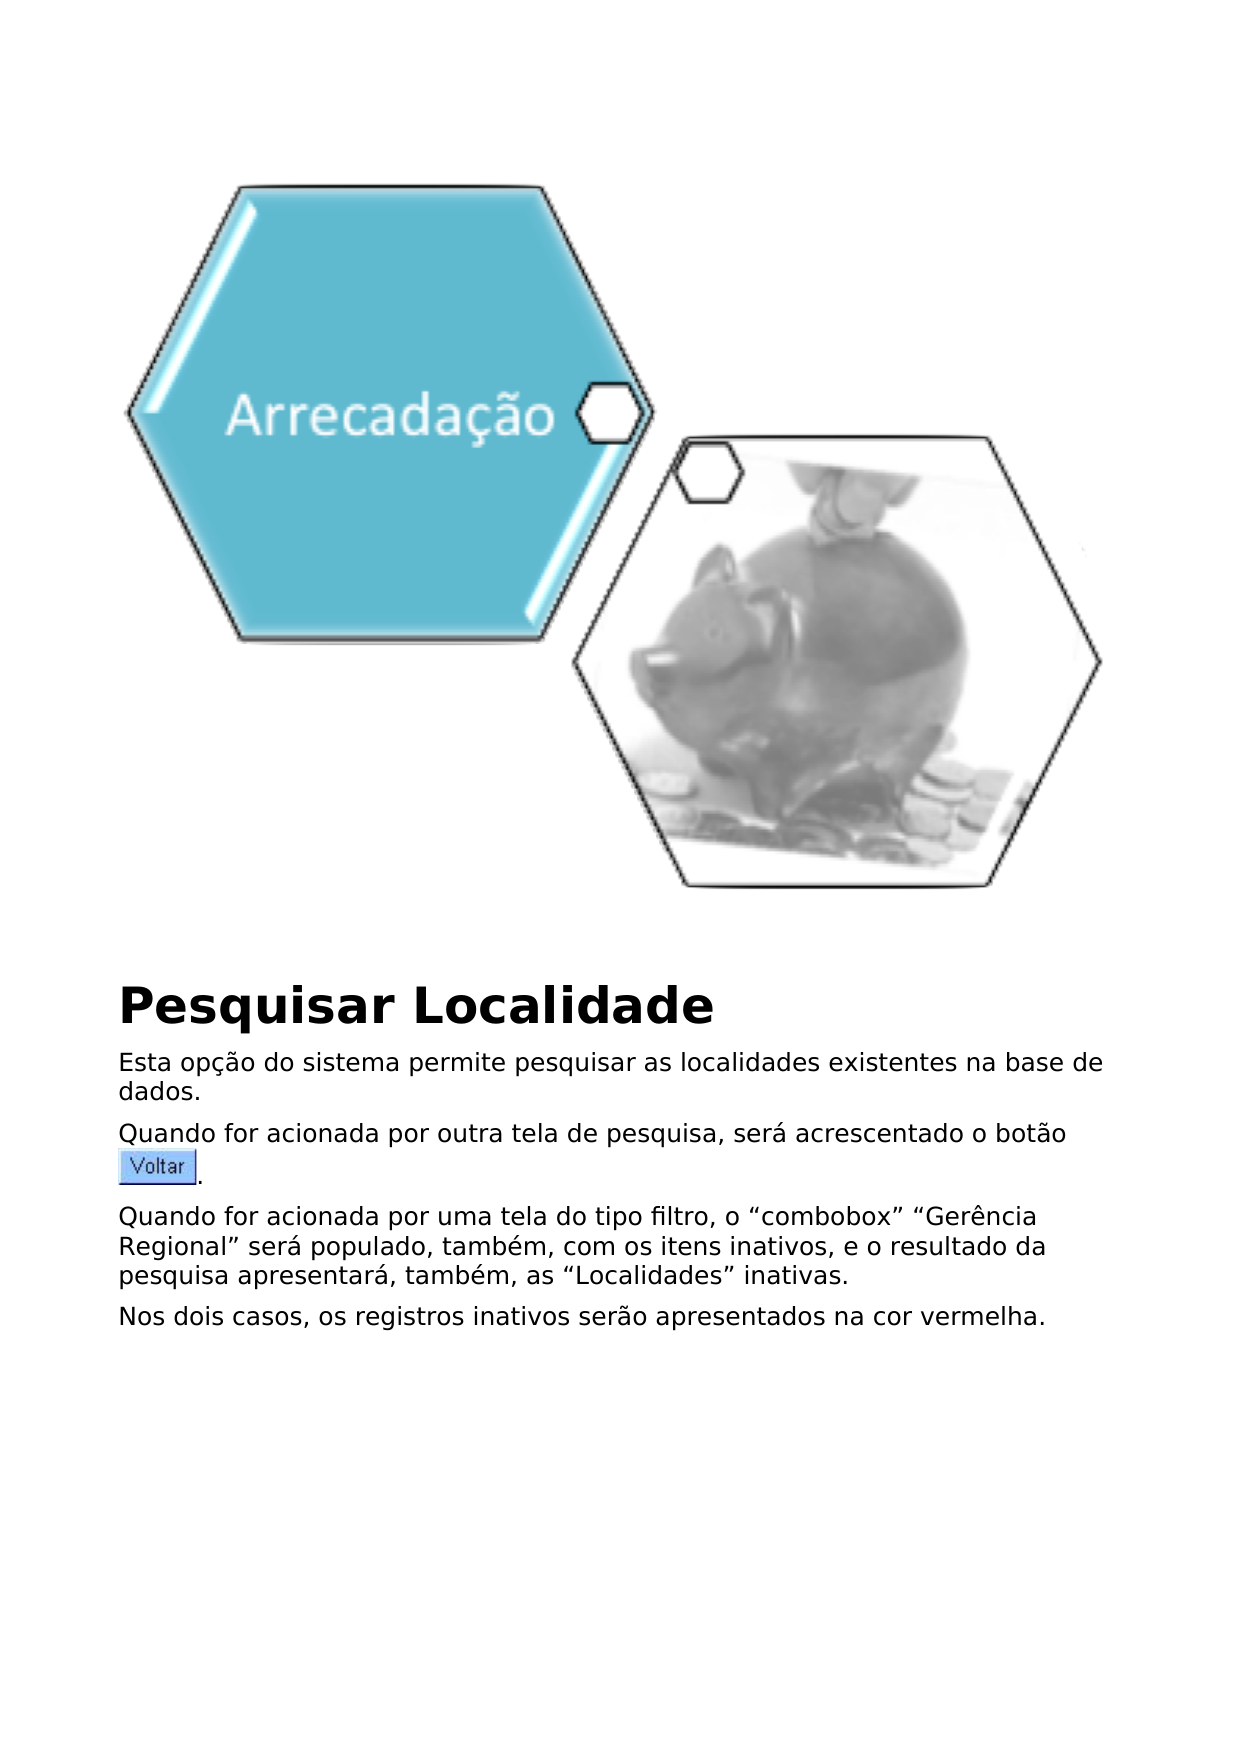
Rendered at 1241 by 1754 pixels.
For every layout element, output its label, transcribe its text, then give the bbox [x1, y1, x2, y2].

text Esta opção do sistema permite pesquisar as localidades existentes na base de dados. [118, 1048, 1122, 1107]
picture [118, 118, 1123, 911]
text Nos dois casos, os registros inativos serão apresentados na cor vermelha. [118, 1303, 1122, 1332]
text Quando for acionada por outra tela de pesquisa, será acrescentado o botão . [118, 1119, 1122, 1190]
text Quando for acionada por uma tela do tipo filtro, o “combobox” “Gerência Regional” será populado, também, com os itens inativos, e o resultado da pesquisa apresentará, também, as “Localidades” inativas. [118, 1203, 1122, 1290]
picture [118, 1148, 197, 1185]
subtitle Pesquisar Localidade [118, 977, 1122, 1036]
